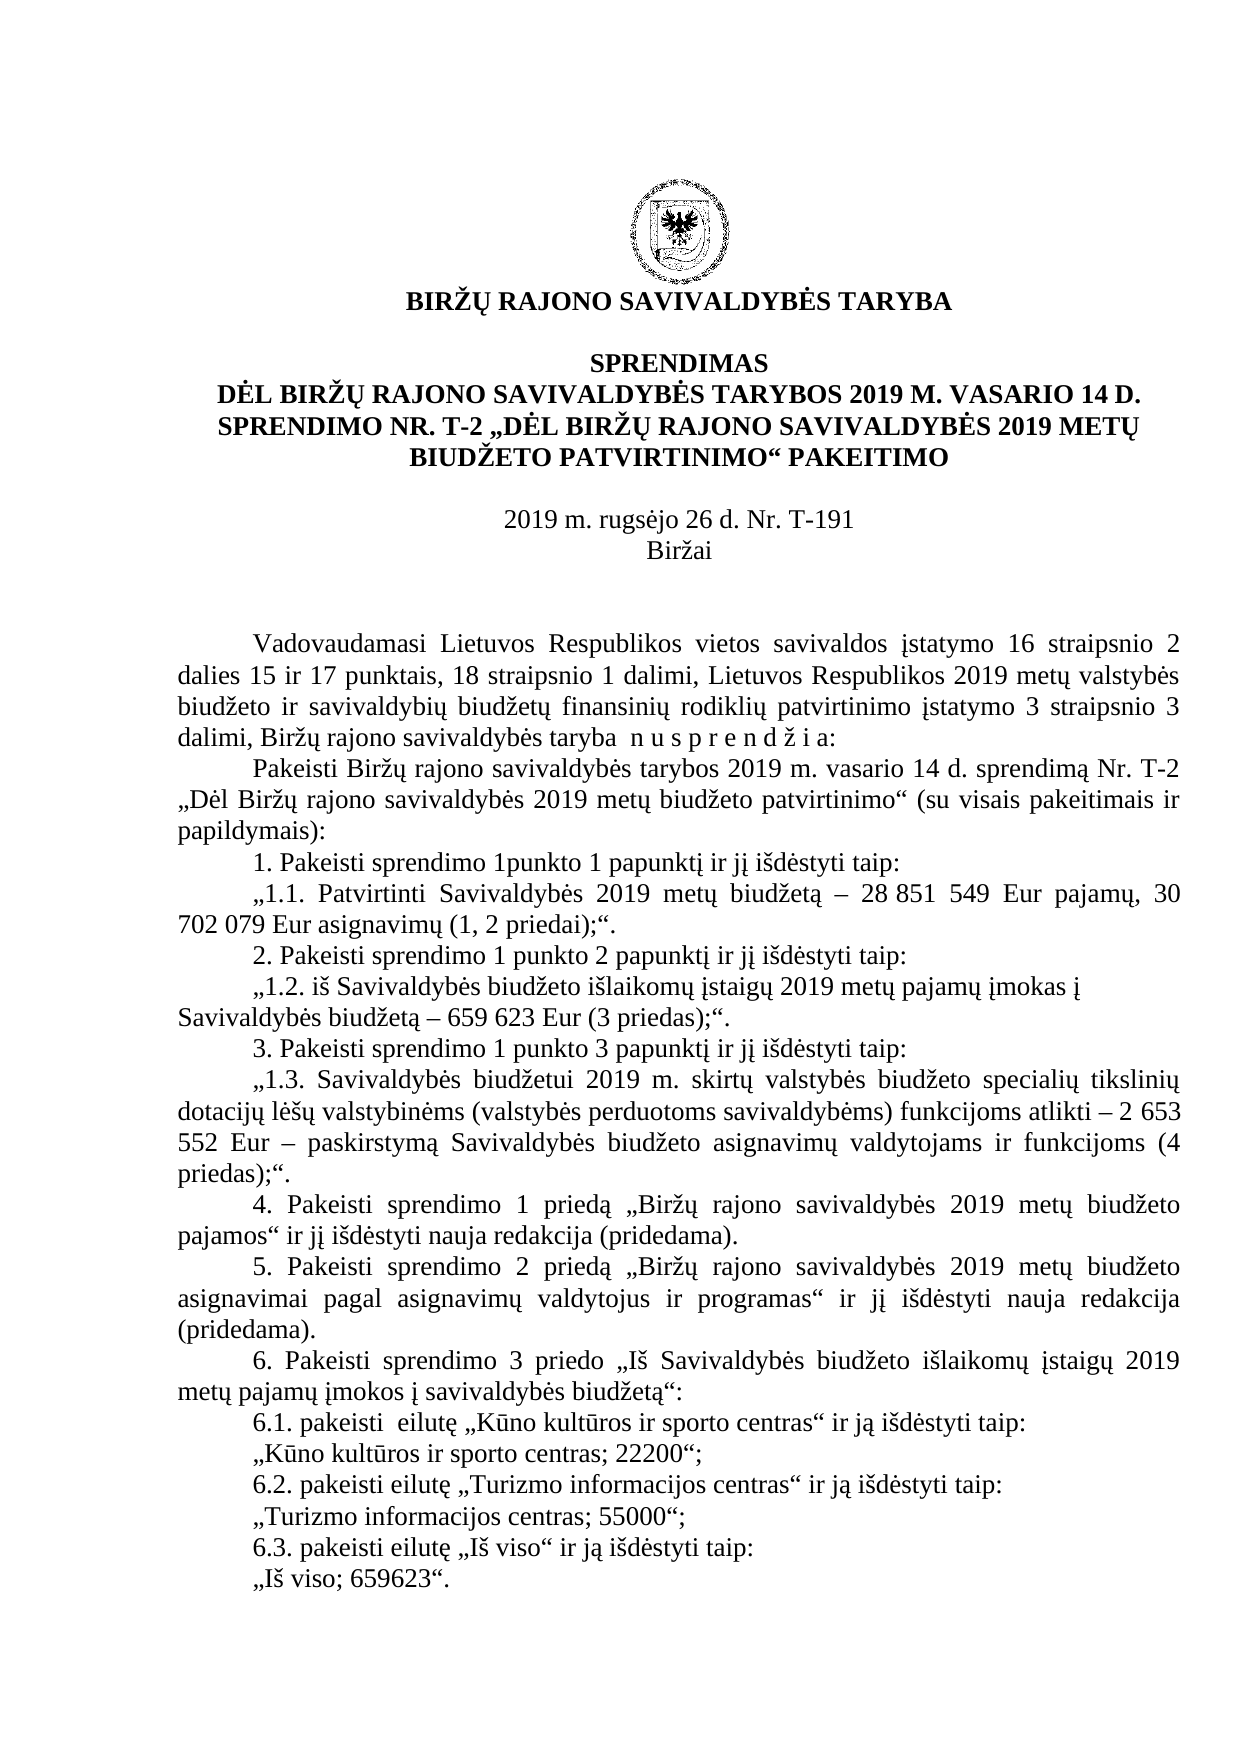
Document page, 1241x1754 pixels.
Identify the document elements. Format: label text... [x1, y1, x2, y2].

text „1.2. iš Savivaldybės biudžeto išlaikomų įstaigų 2019 metų pajamų įmokas į Savivaldybės biudžetą – 659 623 Eur (3 priedas);“. [177, 970, 1181, 1032]
text „1.3. Savivaldybės biudžetui 2019 m. skirtų valstybės biudžeto specialių tikslinių dotacijų lėšų valstybinėms (valstybės perduotoms savivaldybėms) funkcijoms atlikti – 2 653 552 Eur – paskirstymą Savivaldybės biudžeto asignavimų valdytojams ir funkcijoms (4 priedas);“. [177, 1064, 1181, 1188]
text SPRENDIMAS [177, 347, 1181, 378]
text Pakeisti Biržų rajono savivaldybės tarybos 2019 m. vasario 14 d. sprendimą Nr. T-2 „Dėl Biržų rajono savivaldybės 2019 metų biudžeto patvirtinimo“ (su visais pakeitimais ir papildymais): [177, 752, 1181, 846]
text Biržai [177, 534, 1181, 565]
text 1. Pakeisti sprendimo 1punkto 1 papunktį ir jį išdėstyti taip: [177, 846, 1181, 877]
text 6.2. pakeisti eilutę „Turizmo informacijos centras“ ir ją išdėstyti taip: [177, 1468, 1181, 1500]
text Vadovaudamasi Lietuvos Respublikos vietos savivaldos įstatymo 16 straipsnio 2 dalies 15 ir 17 punktais, 18 straipsnio 1 dalimi, Lietuvos Respublikos 2019 metų valstybės biudžeto ir savivaldybių biudžetų finansinių rodiklių patvirtinimo įstatymo 3 straipsnio 3 dalimi, Biržų rajono savivaldybės taryba n u s p r e n d ž i a: [177, 628, 1181, 752]
text BIRŽŲ RAJONO SAVIVALDYBĖS TARYBA [177, 285, 1181, 316]
text „Turizmo informacijos centras; 55000“; [177, 1500, 1181, 1531]
text 2019 m. rugsėjo 26 d. Nr. T-191 [177, 503, 1181, 534]
text 5. Pakeisti sprendimo 2 priedą „Biržų rajono savivaldybės 2019 metų biudžeto asignavimai pagal asignavimų valdytojus ir programas“ ir jį išdėstyti nauja redakcija (pridedama). [177, 1251, 1181, 1344]
text „Iš viso; 659623“. [177, 1562, 1181, 1593]
text 6.3. pakeisti eilutę „Iš viso“ ir ją išdėstyti taip: [177, 1531, 1181, 1562]
text 4. Pakeisti sprendimo 1 priedą „Biržų rajono savivaldybės 2019 metų biudžeto pajamos“ ir jį išdėstyti nauja redakcija (pridedama). [177, 1188, 1181, 1251]
text „Kūno kultūros ir sporto centras; 22200“; [177, 1437, 1181, 1468]
text 3. Pakeisti sprendimo 1 punkto 3 papunktį ir jį išdėstyti taip: [177, 1032, 1181, 1064]
text DĖL BIRŽŲ RAJONO SAVIVALDYBĖS TARYBOS 2019 M. VASARIO 14 D. SPRENDIMO NR. T-2 „DĖL BIRŽŲ RAJONO SAVIVALDYBĖS 2019 METŲ BIUDŽETO PATVIRTINIMO“ PAKEITIMO [177, 378, 1181, 472]
text 2. Pakeisti sprendimo 1 punkto 2 papunktį ir jį išdėstyti taip: [177, 939, 1181, 970]
text 6.1. pakeisti eilutę „Kūno kultūros ir sporto centras“ ir ją išdėstyti taip: [177, 1406, 1181, 1437]
text 6. Pakeisti sprendimo 3 priedo „Iš Savivaldybės biudžeto išlaikomų įstaigų 2019 metų pajamų įmokos į savivaldybės biudžetą“: [177, 1344, 1181, 1406]
text „1.1. Patvirtinti Savivaldybės 2019 metų biudžetą – 28 851 549 Eur pajamų, 30 702 079 Eur asignavimų (1, 2 priedai);“. [177, 877, 1181, 939]
